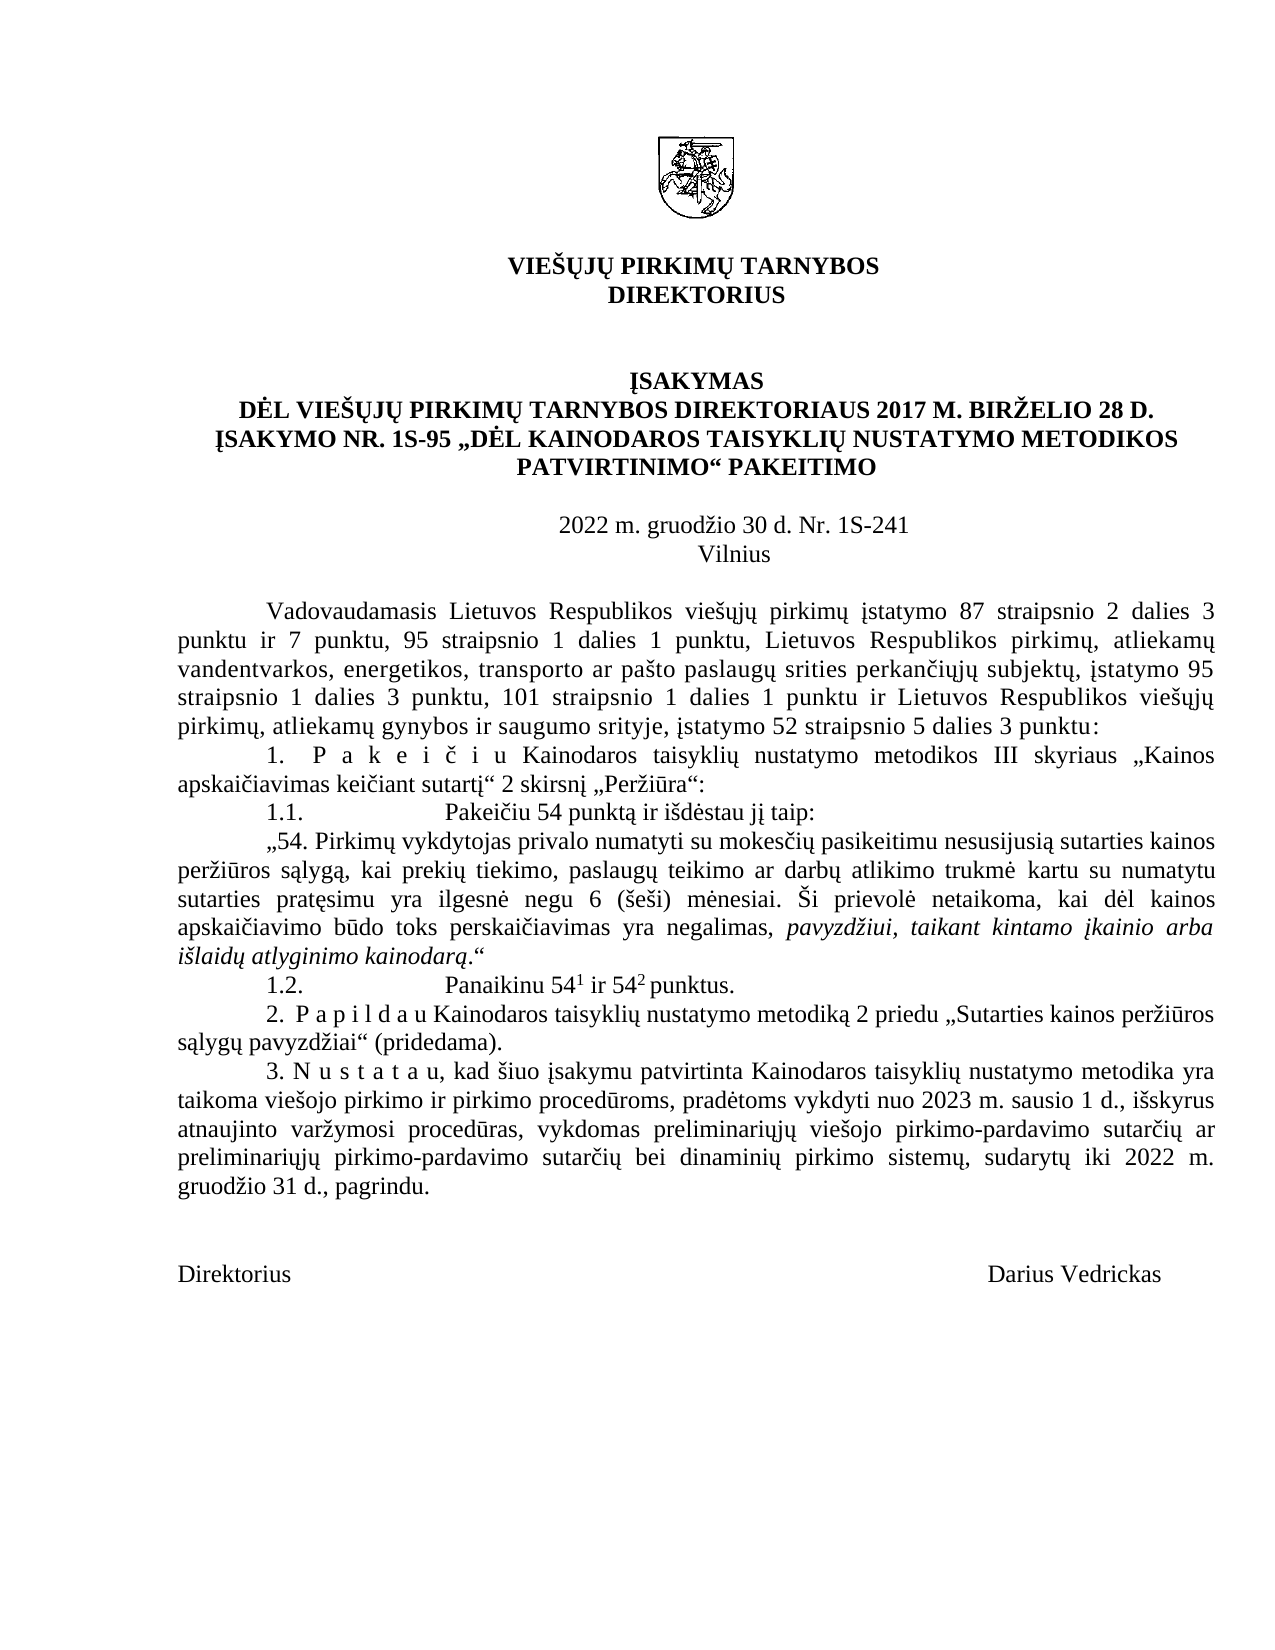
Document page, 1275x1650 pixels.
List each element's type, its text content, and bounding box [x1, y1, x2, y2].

text Vilnius [177, 539, 1216, 567]
text 2022 m. gruodžio 30 d. Nr. 1S-241 [177, 510, 1216, 539]
text Direktorius Darius Vedrickas [177, 1257, 1216, 1287]
text 1. P a k e i č i u Kainodaros taisyklių nustatymo metodikos III skyriaus „Kainos apskaičiavimas keičiant sutartį“ 2 skirsnį „Peržiūra“: [177, 740, 1216, 797]
text ĮSAKYMAS [177, 366, 1216, 395]
text VIEŠŲJŲ PIRKIMŲ TARNYBOS [177, 251, 1216, 280]
text 1.1. Pakeičiu 54 punktą ir išdėstau jį taip: [266, 797, 1216, 826]
text DIREKTORIUS [177, 280, 1216, 309]
text 2. P a p i l d a u Kainodaros taisyklių nustatymo metodiką 2 priedu „Sutarties kainos peržiūros sąlygų pavyzdžiai“ (pridedama). [177, 999, 1216, 1056]
text 1.2. Panaikinu 541 ir 542 punktus. [266, 970, 1216, 999]
text „54. Pirkimų vykdytojas privalo numatyti su mokesčių pasikeitimu nesusijusią sutarties kainos peržiūros sąlygą, kai prekių tiekimo, paslaugų teikimo ar darbų atlikimo trukmė kartu su numatytu sutarties pratęsimu yra ilgesnė negu 6 (šeši) mėnesiai. Ši prievolė netaikoma, kai dėl kainos apskaičiavimo būdo toks perskaičiavimas yra negalimas, pavyzdžiui, taikant kintamo įkainio arba išlaidų atlyginimo kainodarą.“ [177, 826, 1216, 970]
text 3. N u s t a t a u, kad šiuo įsakymu patvirtinta Kainodaros taisyklių nustatymo metodika yra taikoma viešojo pirkimo ir pirkimo procedūroms, pradėtoms vykdyti nuo 2023 m. sausio 1 d., išskyrus atnaujinto varžymosi procedūras, vykdomas preliminariųjų viešojo pirkimo-pardavimo sutarčių ar preliminariųjų pirkimo-pardavimo sutarčių bei dinaminių pirkimo sistemų, sudarytų iki 2022 m. gruodžio 31 d., pagrindu. [177, 1056, 1216, 1200]
text Vadovaudamasis Lietuvos Respublikos viešųjų pirkimų įstatymo 87 straipsnio 2 dalies 3 punktu ir 7 punktu, 95 straipsnio 1 dalies 1 punktu, Lietuvos Respublikos pirkimų, atliekamų vandentvarkos, energetikos, transporto ar pašto paslaugų srities perkančiųjų subjektų, įstatymo 95 straipsnio 1 dalies 3 punktu, 101 straipsnio 1 dalies 1 punktu ir Lietuvos Respublikos viešųjų pirkimų, atliekamų gynybos ir saugumo srityje, įstatymo 52 straipsnio 5 dalies 3 punktu: [177, 596, 1216, 740]
text DĖL VIEŠŲJŲ PIRKIMŲ TARNYBOS DIREKTORIAUS 2017 M. BIRŽELIO 28 D. ĮSAKYMO NR. 1S-95 „DĖL KAINODAROS TAISYKLIŲ NUSTATYMO METODIKOS PATVIRTINIMO“ PAKEITIMO [177, 395, 1216, 481]
